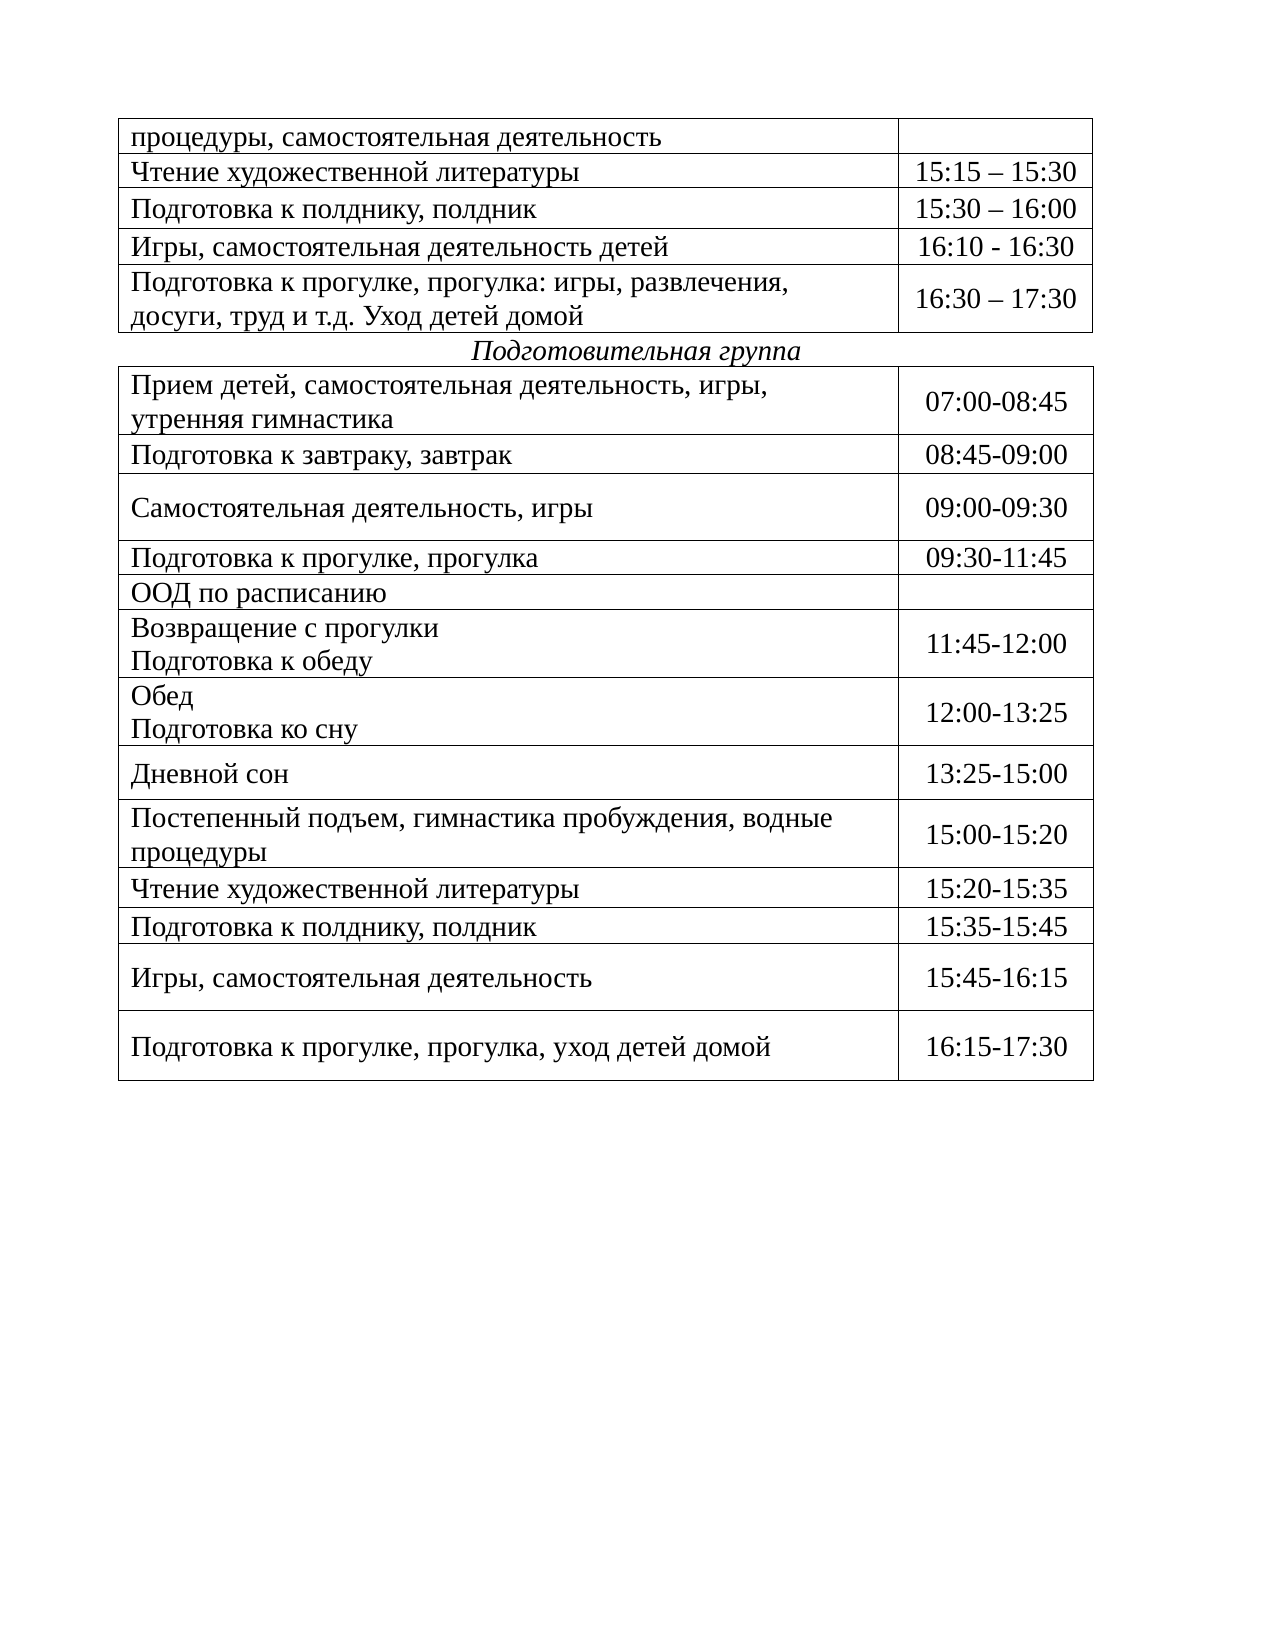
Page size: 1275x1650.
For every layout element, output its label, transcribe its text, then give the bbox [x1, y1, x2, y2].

table_cell Подготовка к прогулке, прогулка, уход детей домой [119, 1011, 898, 1080]
table_cell Подготовка к прогулке, прогулка [119, 541, 898, 574]
table_cell [899, 575, 1093, 609]
table_cell процедуры, самостоятельная деятельность [119, 119, 898, 153]
table_cell Обед Подготовка ко сну [119, 678, 898, 745]
table_header 07:00-08:45 [899, 367, 1093, 434]
text Подготовительная группа [118, 333, 1157, 366]
table_cell Игры, самостоятельная деятельность [119, 944, 898, 1010]
table_cell 11:45-12:00 [899, 610, 1093, 677]
table_cell Постепенный подъем, гимнастика пробуждения, водные процедуры [119, 800, 898, 867]
table_cell 13:25-15:00 [899, 746, 1093, 799]
table_cell Подготовка к полднику, полдник [119, 908, 898, 943]
table_cell 15:00-15:20 [899, 800, 1093, 867]
table_cell 09:30-11:45 [899, 541, 1093, 574]
table_cell Чтение художественной литературы [119, 154, 898, 187]
table_cell [899, 119, 1092, 153]
table_cell 15:35-15:45 [899, 908, 1093, 943]
table_cell 15:45-16:15 [899, 944, 1093, 1010]
table_cell Подготовка к завтраку, завтрак [119, 435, 898, 473]
table_cell 15:20-15:35 [899, 868, 1093, 907]
table_cell 08:45-09:00 [899, 435, 1093, 473]
table_header Прием детей, самостоятельная деятельность, игры, утренняя гимнастика [119, 367, 898, 434]
table_cell Чтение художественной литературы [119, 868, 898, 907]
table_cell 15:15 – 15:30 [899, 154, 1092, 187]
table_cell 12:00-13:25 [899, 678, 1093, 745]
table_cell 16:30 – 17:30 [899, 265, 1092, 332]
table_cell ООД по расписанию [119, 575, 898, 609]
table_cell 16:15-17:30 [899, 1011, 1093, 1080]
table_cell Игры, самостоятельная деятельность детей [119, 229, 898, 263]
table_cell 15:30 – 16:00 [899, 188, 1092, 227]
table_cell Дневной сон [119, 746, 898, 799]
table_cell Подготовка к прогулке, прогулка: игры, развлечения, досуги, труд и т.д. Уход детей домой [119, 265, 898, 332]
table_cell Возвращение с прогулки Подготовка к обеду [119, 610, 898, 677]
table_cell 09:00-09:30 [899, 474, 1093, 539]
table_cell 16:10 - 16:30 [899, 229, 1092, 263]
table_cell Самостоятельная деятельность, игры [119, 474, 898, 539]
table_cell Подготовка к полднику, полдник [119, 188, 898, 227]
